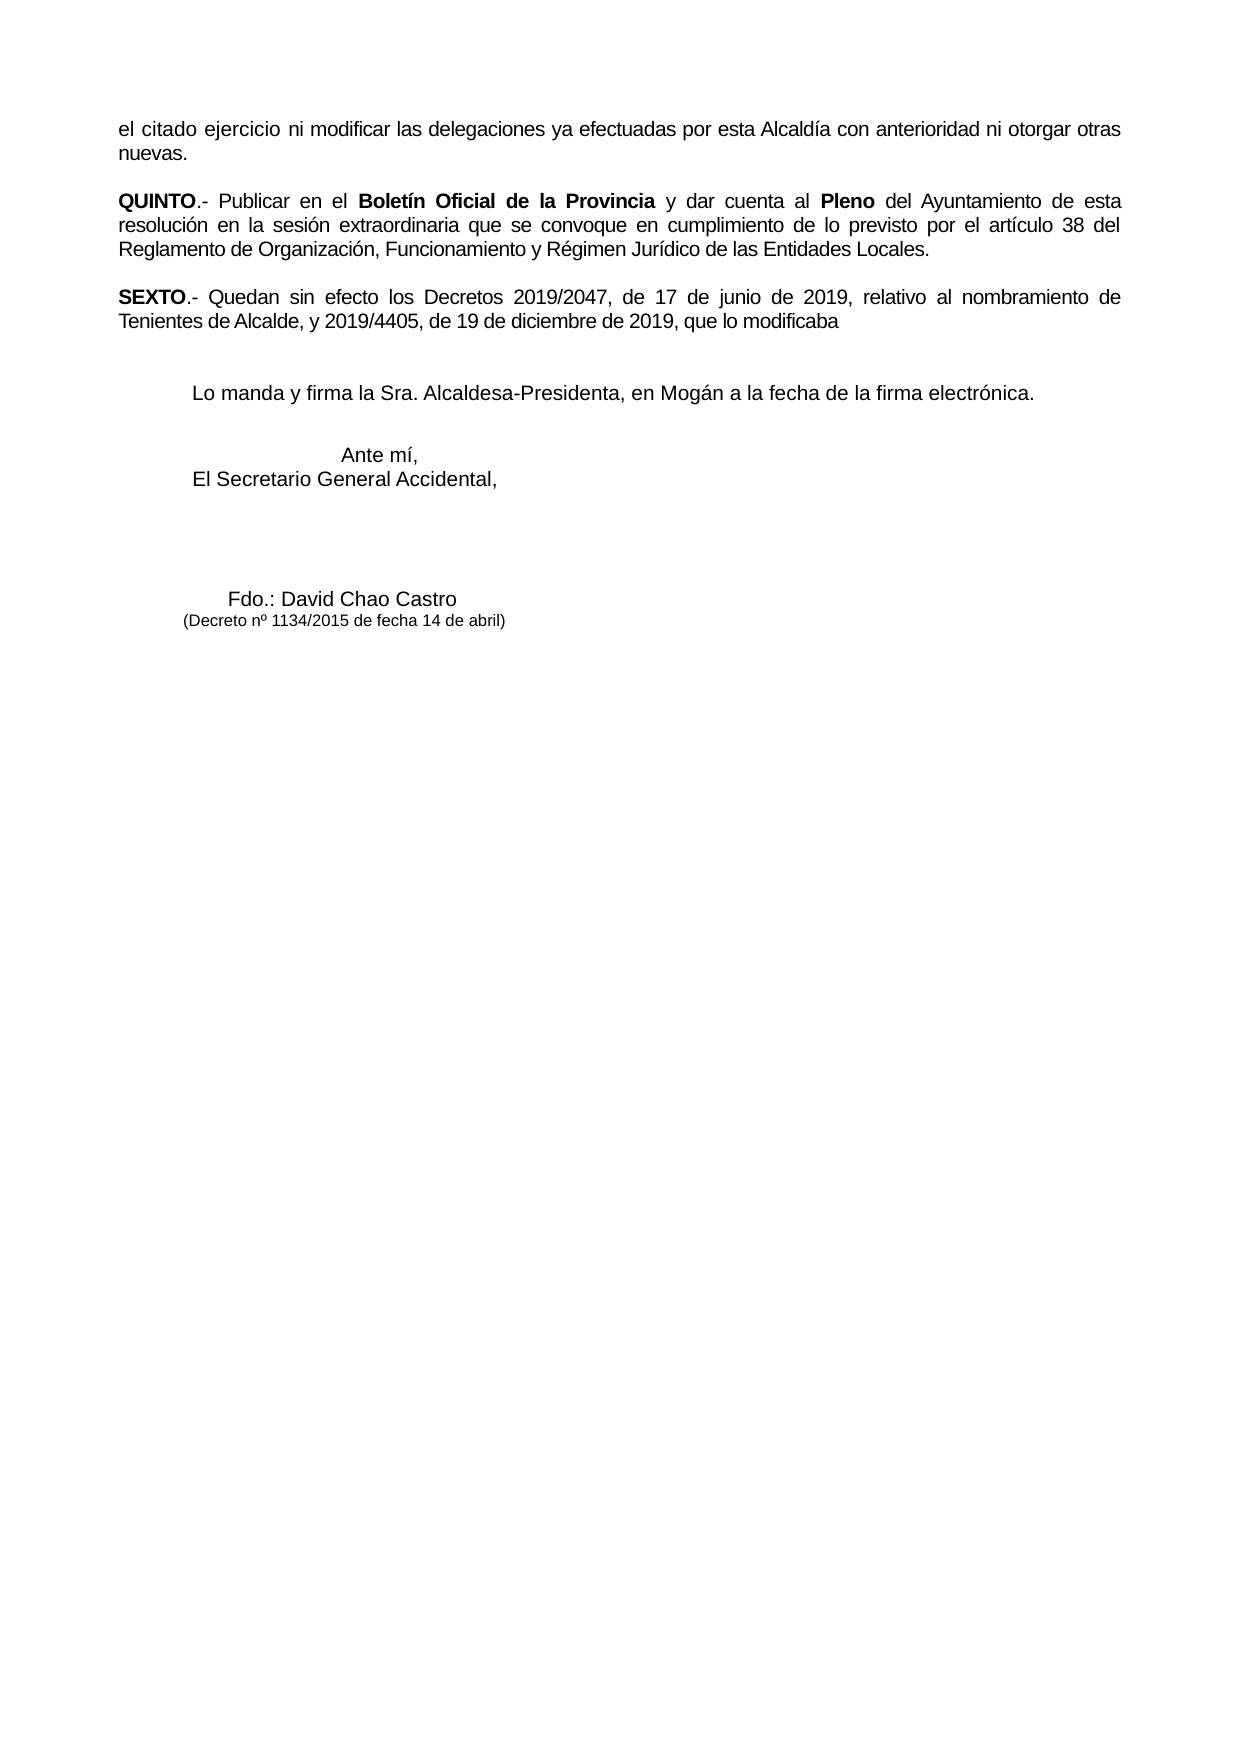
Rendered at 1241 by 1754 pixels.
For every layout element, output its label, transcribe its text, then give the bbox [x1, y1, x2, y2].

text El Secretario General Accidental, [118, 467, 1122, 491]
text el citado ejercicio ni modificar las delegaciones ya efectuadas por esta Alcaldía con anterioridad ni otorgar otras nuevas. [118, 117, 1122, 165]
text Lo manda y firma la Sra. Alcaldesa-Presidenta, en Mogán a la fecha de la firma electrónica. [118, 381, 1122, 405]
text Ante mí, [118, 443, 1122, 467]
text (Decreto nº 1134/2015 de fecha 14 de abril) [118, 611, 1122, 630]
text Fdo.: David Chao Castro [118, 587, 1122, 611]
text SEXTO.- Quedan sin efecto los Decretos 2019/2047, de 17 de junio de 2019, relativo al nombramiento de Tenientes de Alcalde, y 2019/4405, de 19 de diciembre de 2019, que lo modificaba [118, 285, 1122, 333]
text QUINTO.- Publicar en el Boletín Oficial de la Provincia y dar cuenta al Pleno del Ayuntamiento de esta resolución en la sesión extraordinaria que se convoque en cumplimiento de lo previsto por el artículo 38 del Reglamento de Organización, Funcionamiento y Régimen Jurídico de las Entidades Locales. [118, 189, 1122, 261]
